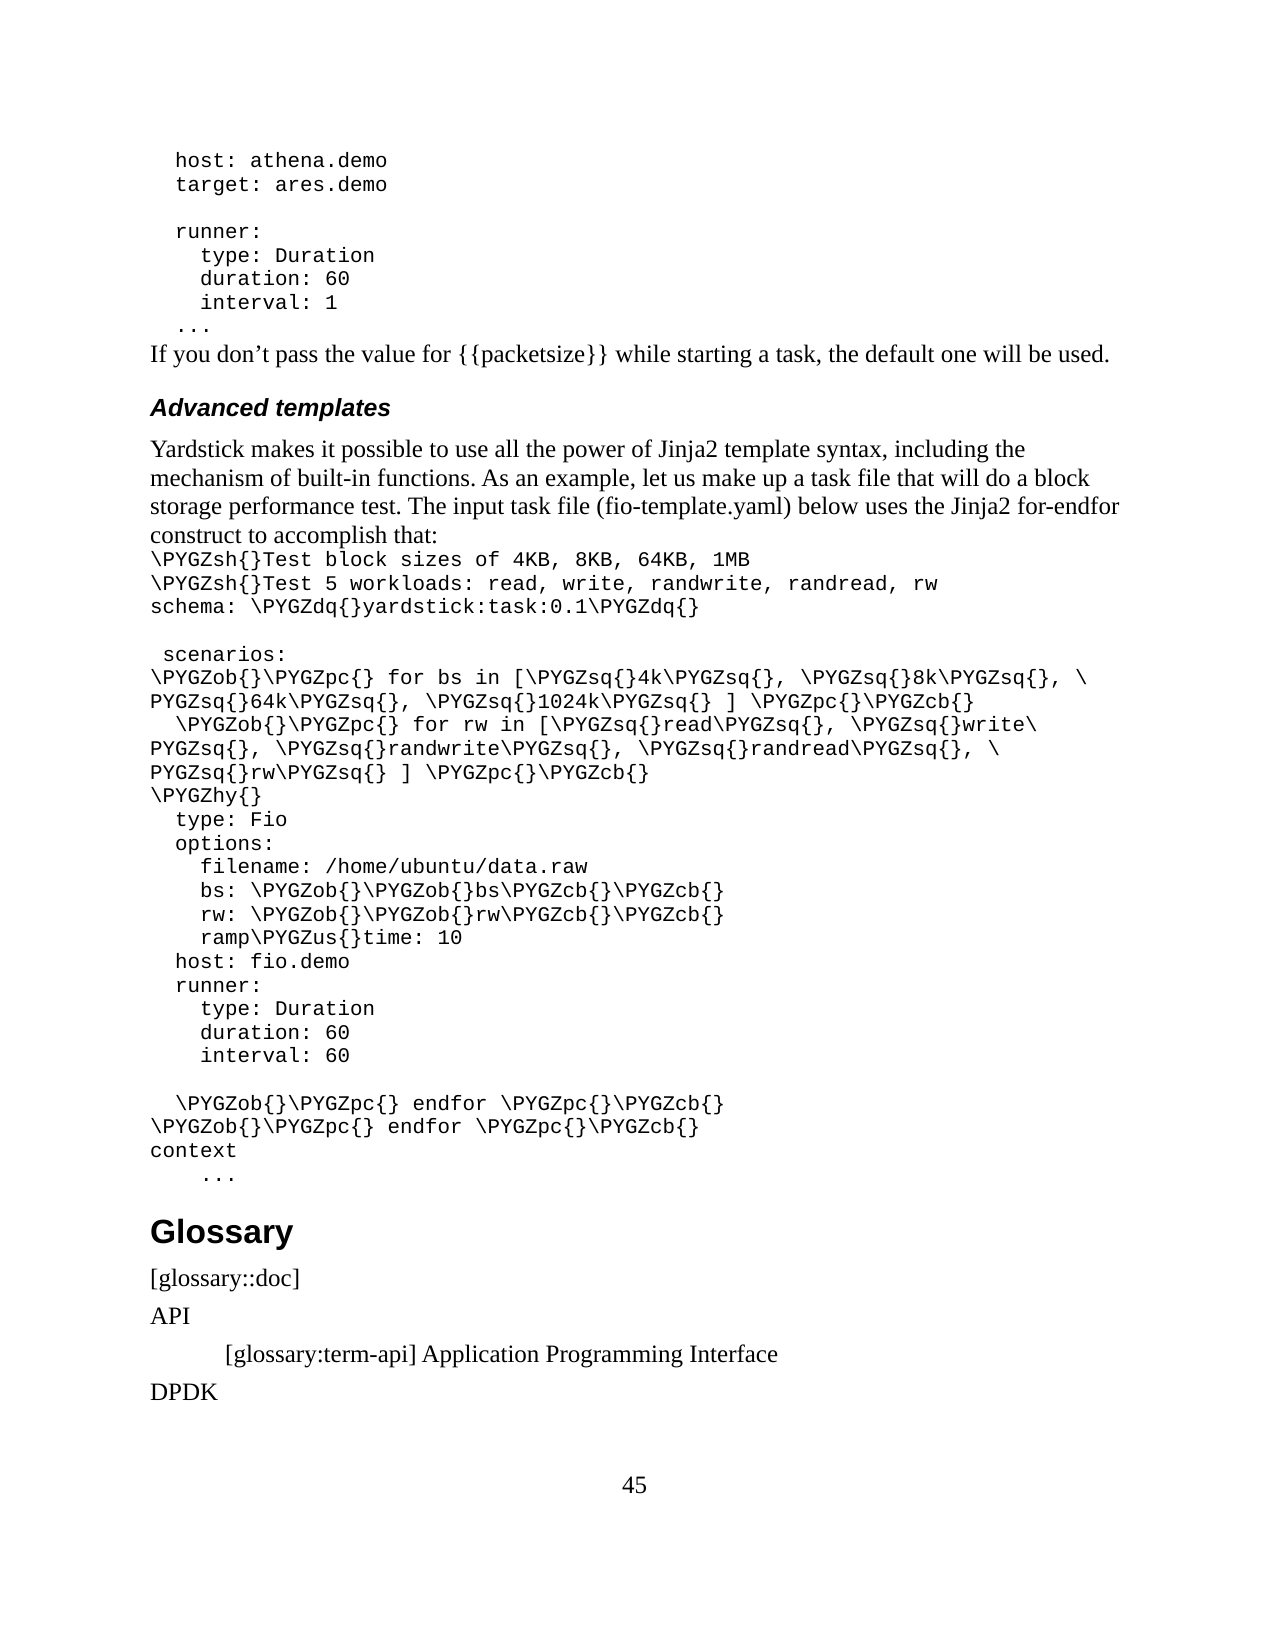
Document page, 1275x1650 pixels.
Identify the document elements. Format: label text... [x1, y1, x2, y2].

text runner: [150, 974, 1125, 998]
text \PYGZob{}\PYGZpc{} endfor \PYGZpc{}\PYGZcb{} [150, 1116, 1125, 1140]
text type: Fio [150, 809, 1125, 833]
text ... [150, 316, 1125, 339]
text Yardstick makes it possible to use all the power of Jinja2 template syntax, including the mechanism of built-in functions. As an example, let us make up a task file that will do a block storage performance test. The input task file (fio-template.yaml) below uses the Jinja2 for-endfor construct to accomplish that: [150, 434, 1125, 549]
text scenarios: [150, 643, 1125, 667]
text ramp\PYGZus{}time: 10 [150, 927, 1125, 951]
text API [150, 1301, 1125, 1330]
text DPDK [150, 1377, 1125, 1405]
subtitle Glossary [150, 1212, 1125, 1251]
text type: Duration [150, 998, 1125, 1022]
text \PYGZsh{}Test 5 workloads: read, write, randwrite, randread, rw [150, 573, 1125, 596]
text filename: /home/ubuntu/data.raw [150, 856, 1125, 880]
text host: fio.demo [150, 951, 1125, 974]
text bs: \PYGZob{}\PYGZob{}bs\PYGZcb{}\PYGZcb{} [150, 880, 1125, 904]
text ... [150, 1164, 1125, 1187]
text \PYGZob{}\PYGZpc{} for rw in [\PYGZsq{}read\PYGZsq{}, \PYGZsq{}write\PYGZsq{}, \PYGZsq{}randwrite\PYGZsq{}, \PYGZsq{}randread\PYGZsq{}, \PYGZsq{}rw\PYGZsq{} ] \PYGZpc{}\PYGZcb{} [150, 714, 1125, 785]
text type: Duration [150, 244, 1125, 268]
text target: ares.demo [150, 174, 1125, 197]
text options: [150, 833, 1125, 856]
text If you don’t pass the value for {{packetsize}} while starting a task, the default one will be used. [150, 339, 1125, 368]
text [glossary::doc] [150, 1263, 1125, 1292]
text \PYGZob{}\PYGZpc{} endfor \PYGZpc{}\PYGZcb{} [150, 1093, 1125, 1116]
text \PYGZob{}\PYGZpc{} for bs in [\PYGZsq{}4k\PYGZsq{}, \PYGZsq{}8k\PYGZsq{}, \PYGZsq{}64k\PYGZsq{}, \PYGZsq{}1024k\PYGZsq{} ] \PYGZpc{}\PYGZcb{} [150, 667, 1125, 714]
text \PYGZsh{}Test block sizes of 4KB, 8KB, 64KB, 1MB [150, 549, 1125, 573]
text schema: \PYGZdq{}yardstick:task:0.1\PYGZdq{} [150, 596, 1125, 620]
subtitle Advanced templates [150, 393, 1125, 421]
text [glossary:term-api] Application Programming Interface [225, 1339, 1125, 1368]
text \PYGZhy{} [150, 785, 1125, 809]
text duration: 60 [150, 1022, 1125, 1046]
text context [150, 1140, 1125, 1164]
text runner: [150, 221, 1125, 244]
text rw: \PYGZob{}\PYGZob{}rw\PYGZcb{}\PYGZcb{} [150, 904, 1125, 927]
text interval: 60 [150, 1046, 1125, 1069]
text interval: 1 [150, 292, 1125, 316]
text host: athena.demo [150, 150, 1125, 174]
text duration: 60 [150, 268, 1125, 292]
